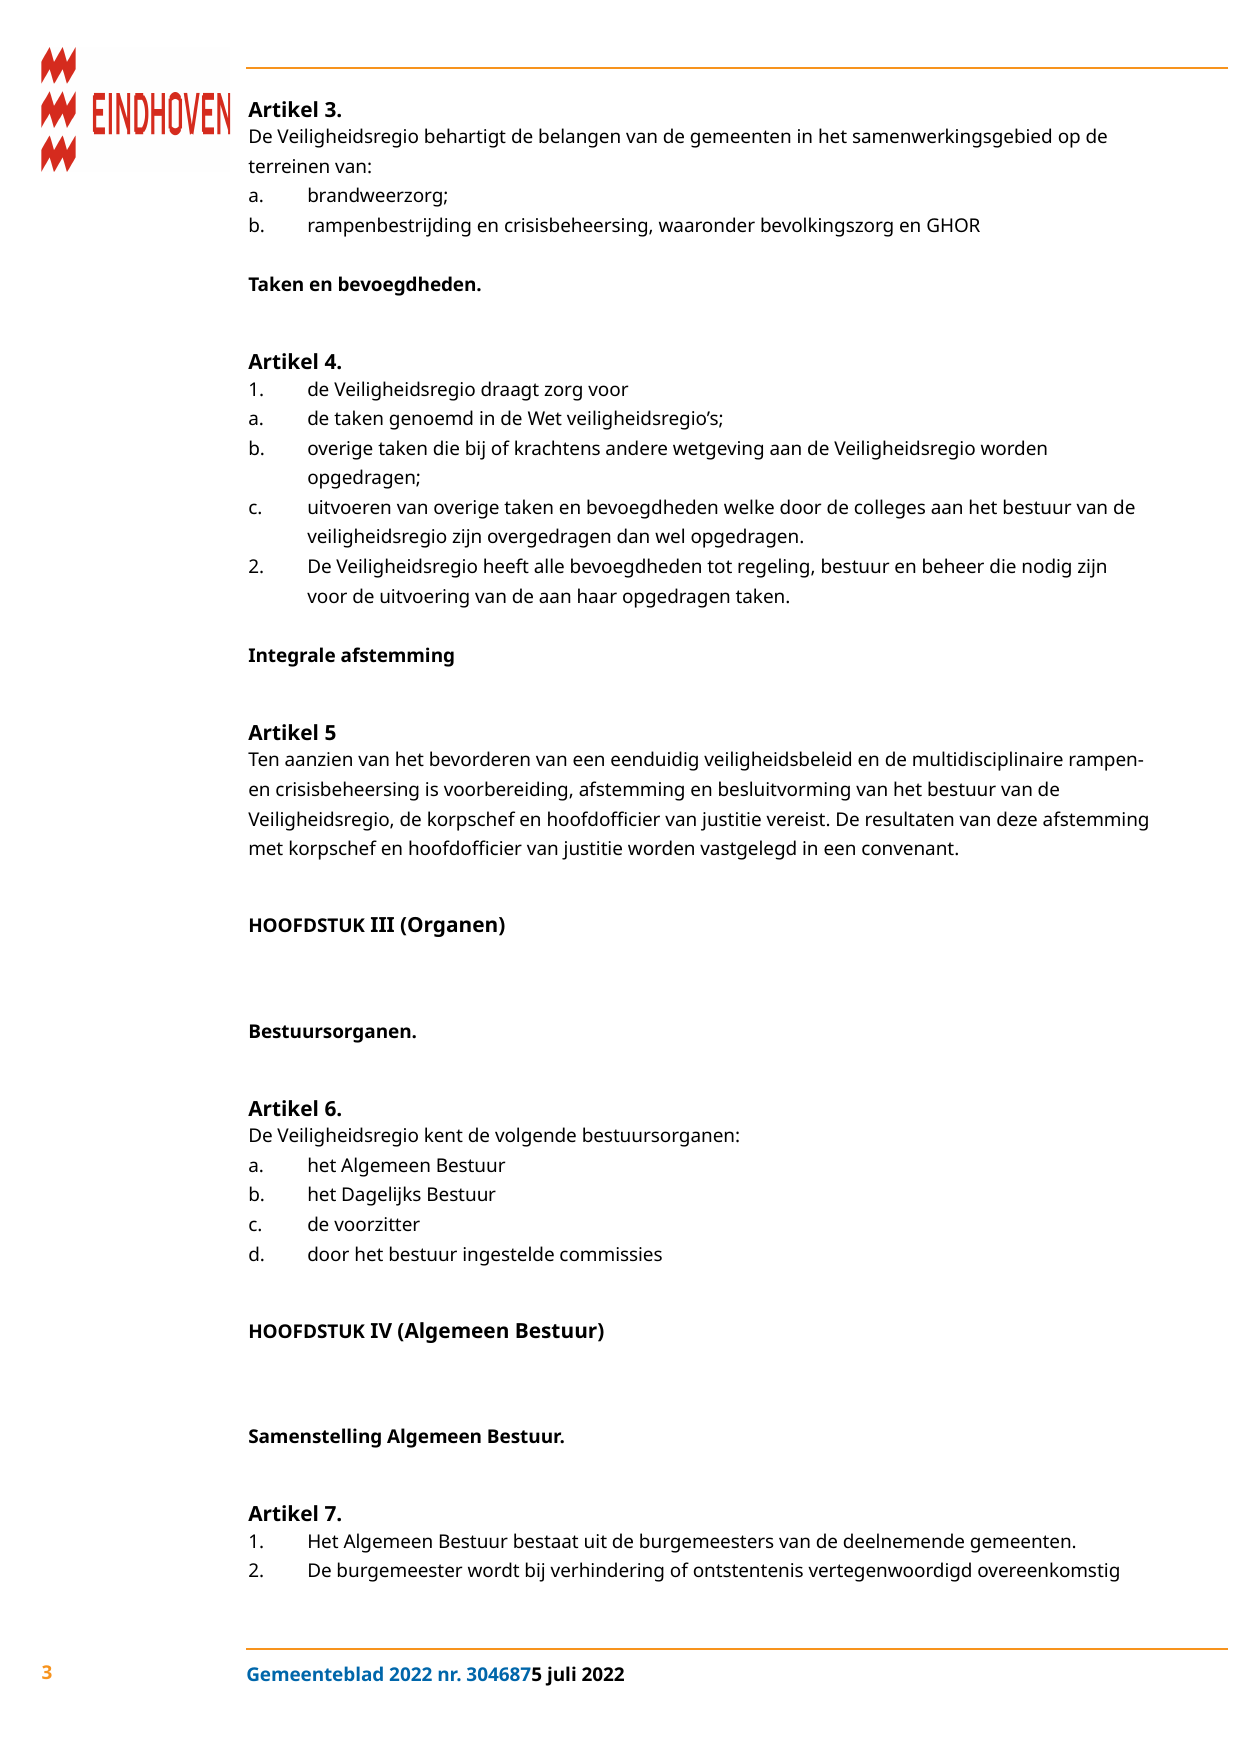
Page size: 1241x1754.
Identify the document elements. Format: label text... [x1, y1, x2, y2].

list het Dagelijks Bestuur [248, 1182, 1152, 1207]
text Artikel 6. [248, 1094, 1152, 1122]
text De Veiligheidsregio behartigt de belangen van de gemeenten in het samenwerkingsgebied op de terreinen van: [248, 123, 1152, 178]
text Artikel 4. [248, 347, 1152, 376]
text Artikel 7. [248, 1499, 1152, 1528]
list overige taken die bij of krachtens andere wetgeving aan de Veiligheidsregio worden opgedragen; [248, 435, 1152, 490]
list de Veiligheidsregio draagt zorg voor [248, 376, 1152, 401]
text Taken en bevoegdheden. [248, 271, 1152, 297]
list rampenbestrijding en crisisbeheersing, waaronder bevolkingszorg en GHOR [248, 212, 1152, 238]
list Het Algemeen Bestuur bestaat uit de burgemeesters van de deelnemende gemeenten. [248, 1528, 1152, 1553]
list De burgemeester wordt bij verhindering of ontstentenis vertegenwoordigd overeenkomstig [248, 1557, 1152, 1583]
list de voorzitter [248, 1211, 1152, 1237]
text Integrale afstemming [248, 642, 1152, 668]
list het Algemeen Bestuur [248, 1152, 1152, 1178]
text Artikel 5 [248, 718, 1152, 747]
text Artikel 3. [248, 95, 1152, 123]
text Ten aanzien van het bevorderen van een eenduidig veiligheidsbeleid en de multidisciplinaire rampen- en crisisbeheersing is voorbereiding, afstemming en besluitvorming van het bestuur van de Veiligheidsregio, de korpschef en hoofdofficier van justitie vereist. De resultaten van deze afstemming met korpschef en hoofdofficier van justitie worden vastgelegd in een convenant. [248, 747, 1152, 861]
text De Veiligheidsregio kent de volgende bestuursorganen: [248, 1122, 1152, 1148]
list De Veiligheidsregio heeft alle bevoegdheden tot regeling, bestuur en beheer die nodig zijn voor de uitvoering van de aan haar opgedragen taken. [248, 553, 1152, 608]
list brandweerzorg; [248, 182, 1152, 208]
picture [41, 47, 231, 172]
text Samenstelling Algemeen Bestuur. [248, 1423, 1152, 1449]
text Bestuursorganen. [248, 1018, 1152, 1043]
list door het bestuur ingestelde commissies [248, 1241, 1152, 1266]
text HOOFDSTUK III (Organen) [248, 911, 1152, 939]
list uitvoeren van overige taken en bevoegdheden welke door de colleges aan het bestuur van de veiligheidsregio zijn overgedragen dan wel opgedragen. [248, 494, 1152, 549]
list de taken genoemd in de Wet veiligheidsregio’s; [248, 405, 1152, 431]
text HOOFDSTUK IV (Algemeen Bestuur) [248, 1316, 1152, 1344]
